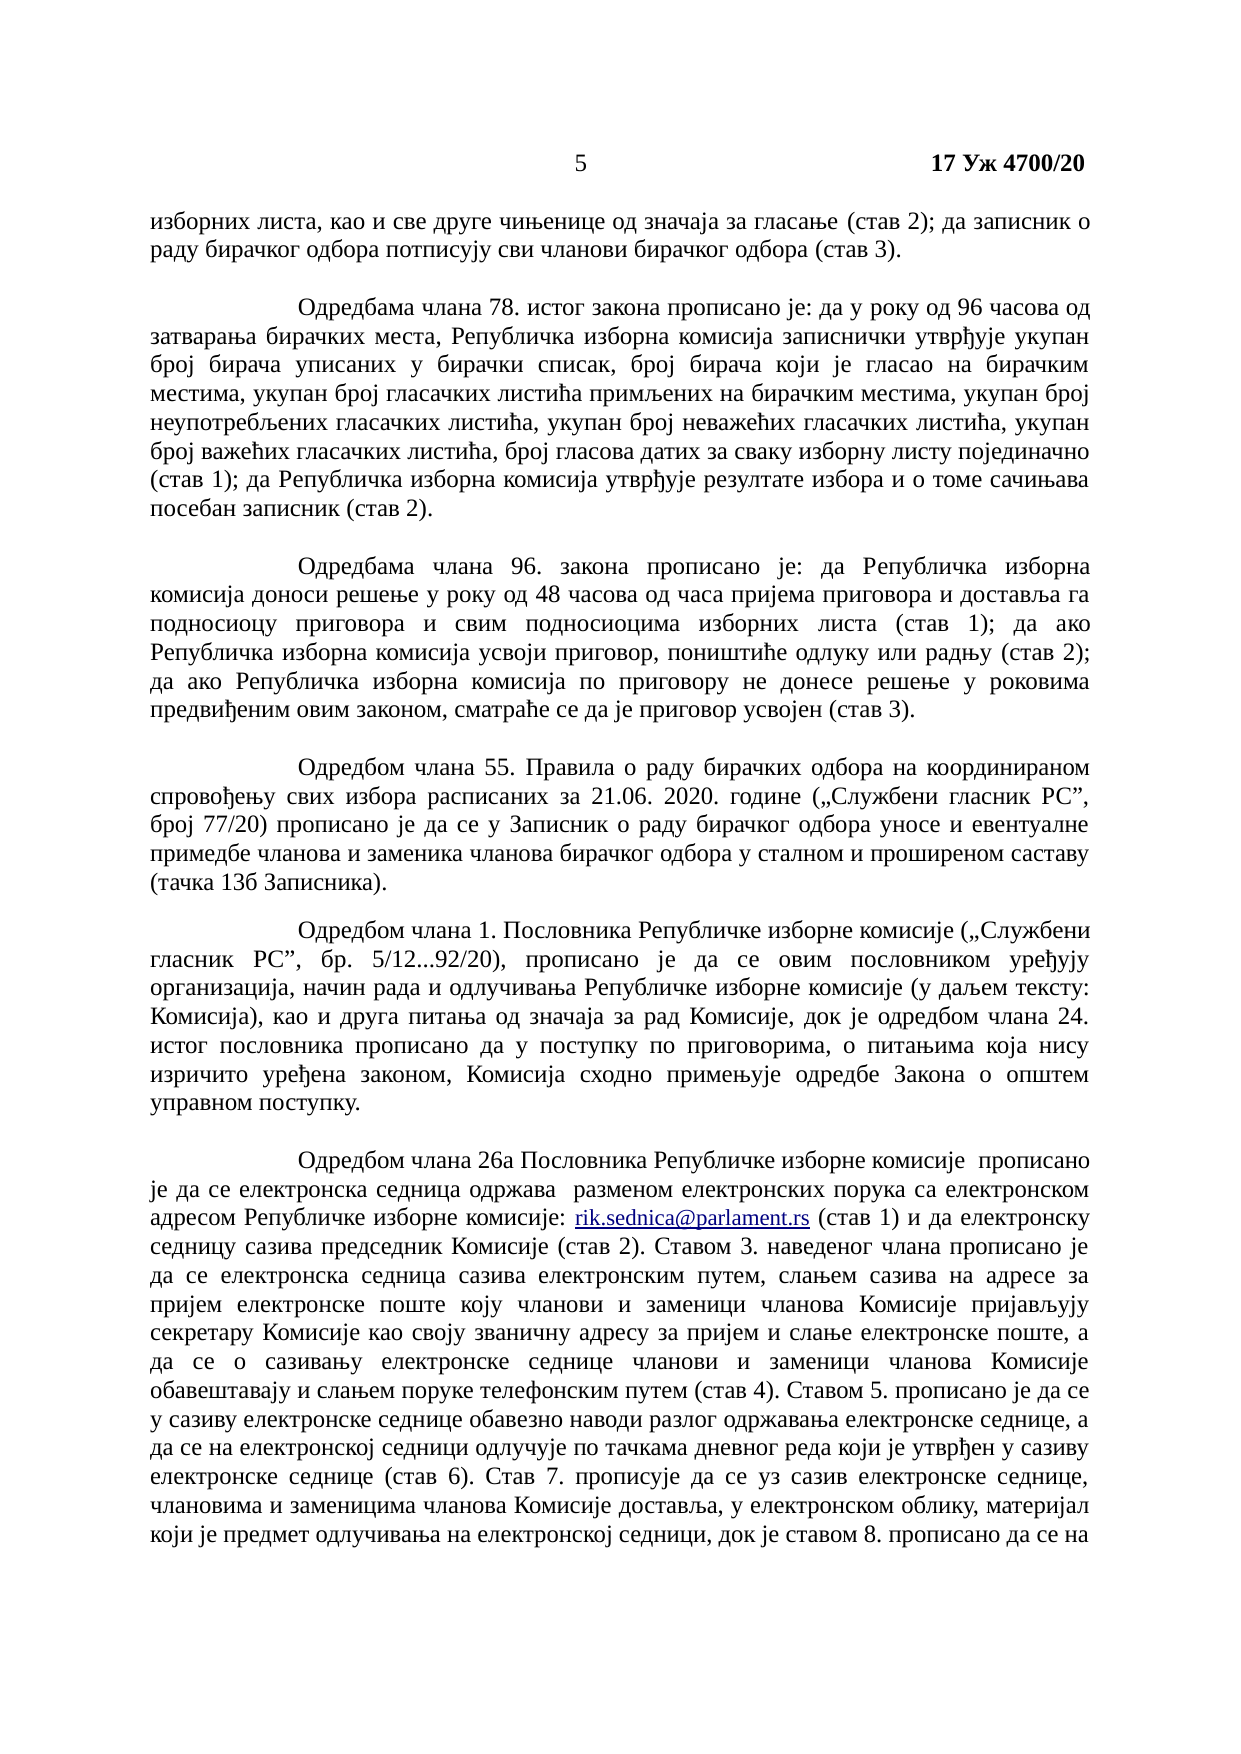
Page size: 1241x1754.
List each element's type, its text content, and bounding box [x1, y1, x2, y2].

text Одредбом члана 55. Правила о раду бирачких одбора на координираном спровођењу свих избора расписаних за 21.06. 2020. године („Службени гласник РС”, број 77/20) прописано је да се у Записник о раду бирачког одбора уносе и евентуалне примедбе чланова и заменика чланова бирачког одбора у сталном и проширеном саставу (тачка 13б Записника). [150, 752, 1091, 896]
text изборних листа, као и све друге чињенице од значаја за гласање (став 2); да записник о раду бирачког одбора потписују сви чланови бирачког одбора (став 3). [150, 206, 1091, 263]
text Одредбом члана 1. Пословника Републичке изборне комисије („Службени гласник РС”, бр. 5/12...92/20), прописано је да се овим пословником уређују организација, начин рада и одлучивања Републичке изборне комисије (у даљем тексту: Комисија), као и друга питања од значаја за рад Комисије, док је одредбом члана 24. истог пословника прописано да у поступку по приговорима, о питањима која нису изричито уређена законом, Комисија сходно примењује одредбе Закона о општем управном поступку. [150, 915, 1091, 1116]
text Одредбом члана 26а Пословника Републичке изборне комисије прописано је да се електронска седница одржава разменом електронских порука са електронском адресом Републичке изборне комисије: rik.sednica@parlament.rs (став 1) и да електронску седницу сазива председник Комисије (став 2). Ставом 3. наведеног члана прописано је да се електронска седница сазива електронским путем, слањем сазива на адресе за пријем електронске поште коју чланови и заменици чланова Комисије пријављују секретару Комисије као своју званичну адресу за пријем и слање електронске поште, а да се о сазивању електронске седнице чланови и заменици чланова Комисије обавештавају и слањем поруке телефонским путем (став 4). Ставом 5. прописано је да се у сазиву електронске седнице обавезно наводи разлог одржавања електронске седнице, а да се на електронској седници одлучује по тачкама дневног реда који је утврђен у сазиву електронске седнице (став 6). Став 7. прописује да се уз сазив електронске седнице, члановима и заменицима чланова Комисије доставља, у електронском облику, материјал који је предмет одлучивања на електронској седници, док је ставом 8. прописано да се на [150, 1145, 1091, 1547]
text Одредбама члана 96. закона прописано је: да Републичка изборна комисија доноси решење у року од 48 часова од часа пријема приговора и доставља га подносиоцу приговора и свим подносиоцима изборних листа (став 1); да ако Републичка изборна комисија усвоји приговор, поништиће одлуку или радњу (став 2); да ако Републичка изборна комисија по приговору не донесе решење у роковима предвиђеним овим законом, сматраће се да је приговор усвојен (став 3). [150, 551, 1091, 723]
text Одредбама члана 78. истог закона прописано је: да у року од 96 часова од затварања бирачких места, Републичка изборна комисија записнички утврђује укупан број бирача уписаних у бирачки списак, број бирача који је гласао на бирачким местима, укупан број гласачких листића примљених на бирачким местима, укупан број неупотребљених гласачких листића, укупан број неважећих гласачких листића, укупан број важећих гласачких листића, број гласова датих за сваку изборну листу појединачно (став 1); да Републичка изборна комисија утврђује резултате избора и о томе сачињава посебан записник (став 2). [150, 263, 1091, 522]
